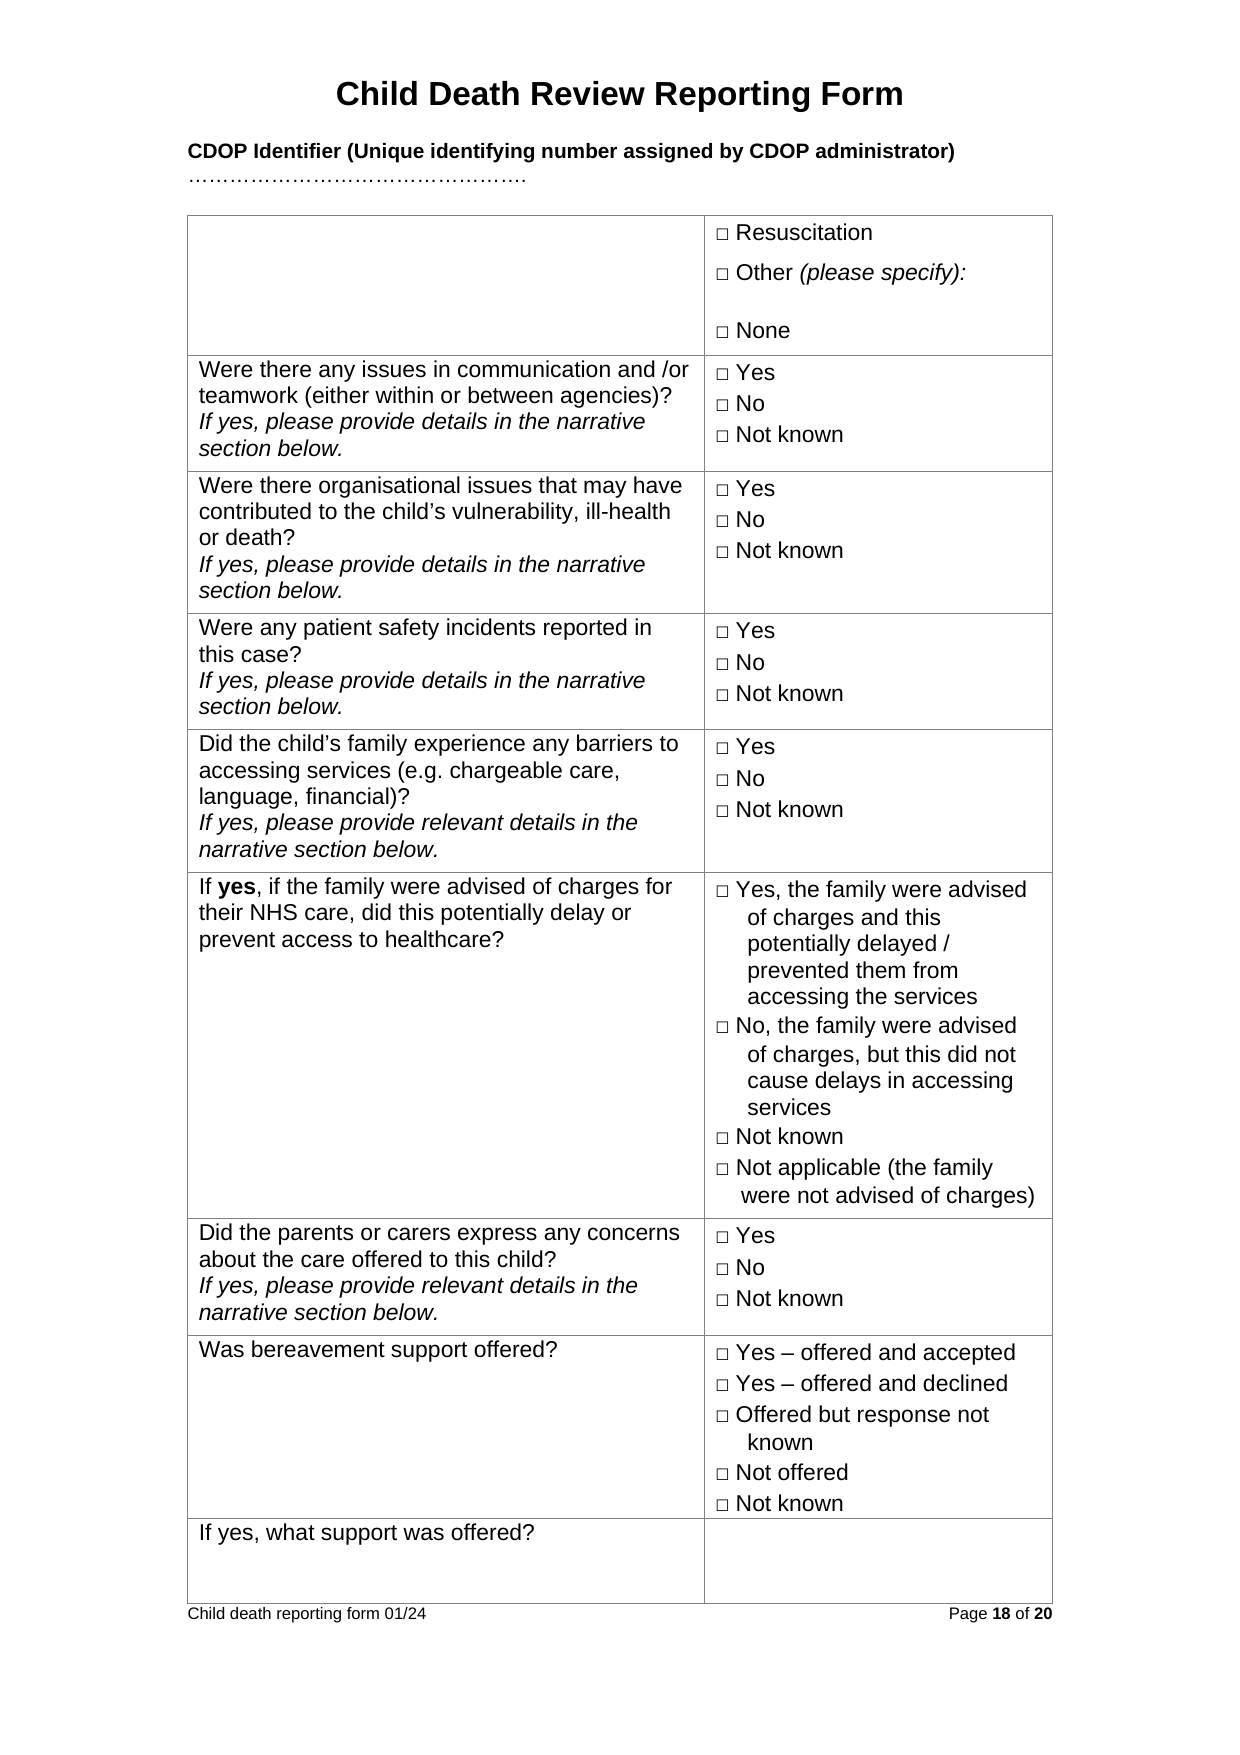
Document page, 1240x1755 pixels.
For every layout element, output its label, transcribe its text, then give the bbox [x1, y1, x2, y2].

table_cell ☐ Yes ☐ No ☐ Not known [705, 356, 1052, 471]
table_cell If yes, what support was offered? [188, 1519, 704, 1603]
table_cell ☐ Yes ☐ No ☐ Not known [705, 730, 1052, 872]
table_cell ☐ Yes ☐ No ☐ Not known [705, 614, 1052, 729]
table_cell ☐ Yes ☐ No ☐ Not known [705, 1219, 1052, 1334]
table_cell If yes, if the family were advised of charges for their NHS care, did this potentially delay or prevent access to healthcare? [188, 873, 704, 1218]
table_cell Did the parents or carers express any concerns about the care offered to this child? If yes, please provide relevant details in the narrative section below. [188, 1219, 704, 1334]
table_cell Were there organisational issues that may have contributed to the child’s vulnerability, ill-health or death? If yes, please provide details in the narrative section below. [188, 472, 704, 613]
table_cell [705, 1519, 1052, 1603]
table_cell Was bereavement support offered? [188, 1336, 704, 1518]
table_cell Were any patient safety incidents reported in this case? If yes, please provide details in the narrative section below. [188, 614, 704, 729]
table_cell ☐ Yes ☐ No ☐ Not known [705, 472, 1052, 613]
table_cell Were there any issues in communication and /or teamwork (either within or between agencies)? If yes, please provide details in the narrative section below. [188, 356, 704, 471]
table_cell [188, 216, 704, 354]
table_cell Did the child’s family experience any barriers to accessing services (e.g. chargeable care, language, financial)? If yes, please provide relevant details in the narrative section below. [188, 730, 704, 872]
table_cell ☐ Yes – offered and accepted ☐ Yes – offered and declined ☐ Offered but response not known ☐ Not offered ☐ Not known [705, 1336, 1052, 1518]
table_cell ☐ Yes, the family were advised of charges and this potentially delayed / prevented them from accessing the services ☐ No, the family were advised of charges, but this did not cause delays in accessing services ☐ Not known ☐ Not applicable (the family were not advised of charges) [705, 873, 1052, 1218]
table_cell ☐ Resuscitation ☐ Other (please specify): ☐ None [705, 216, 1052, 354]
